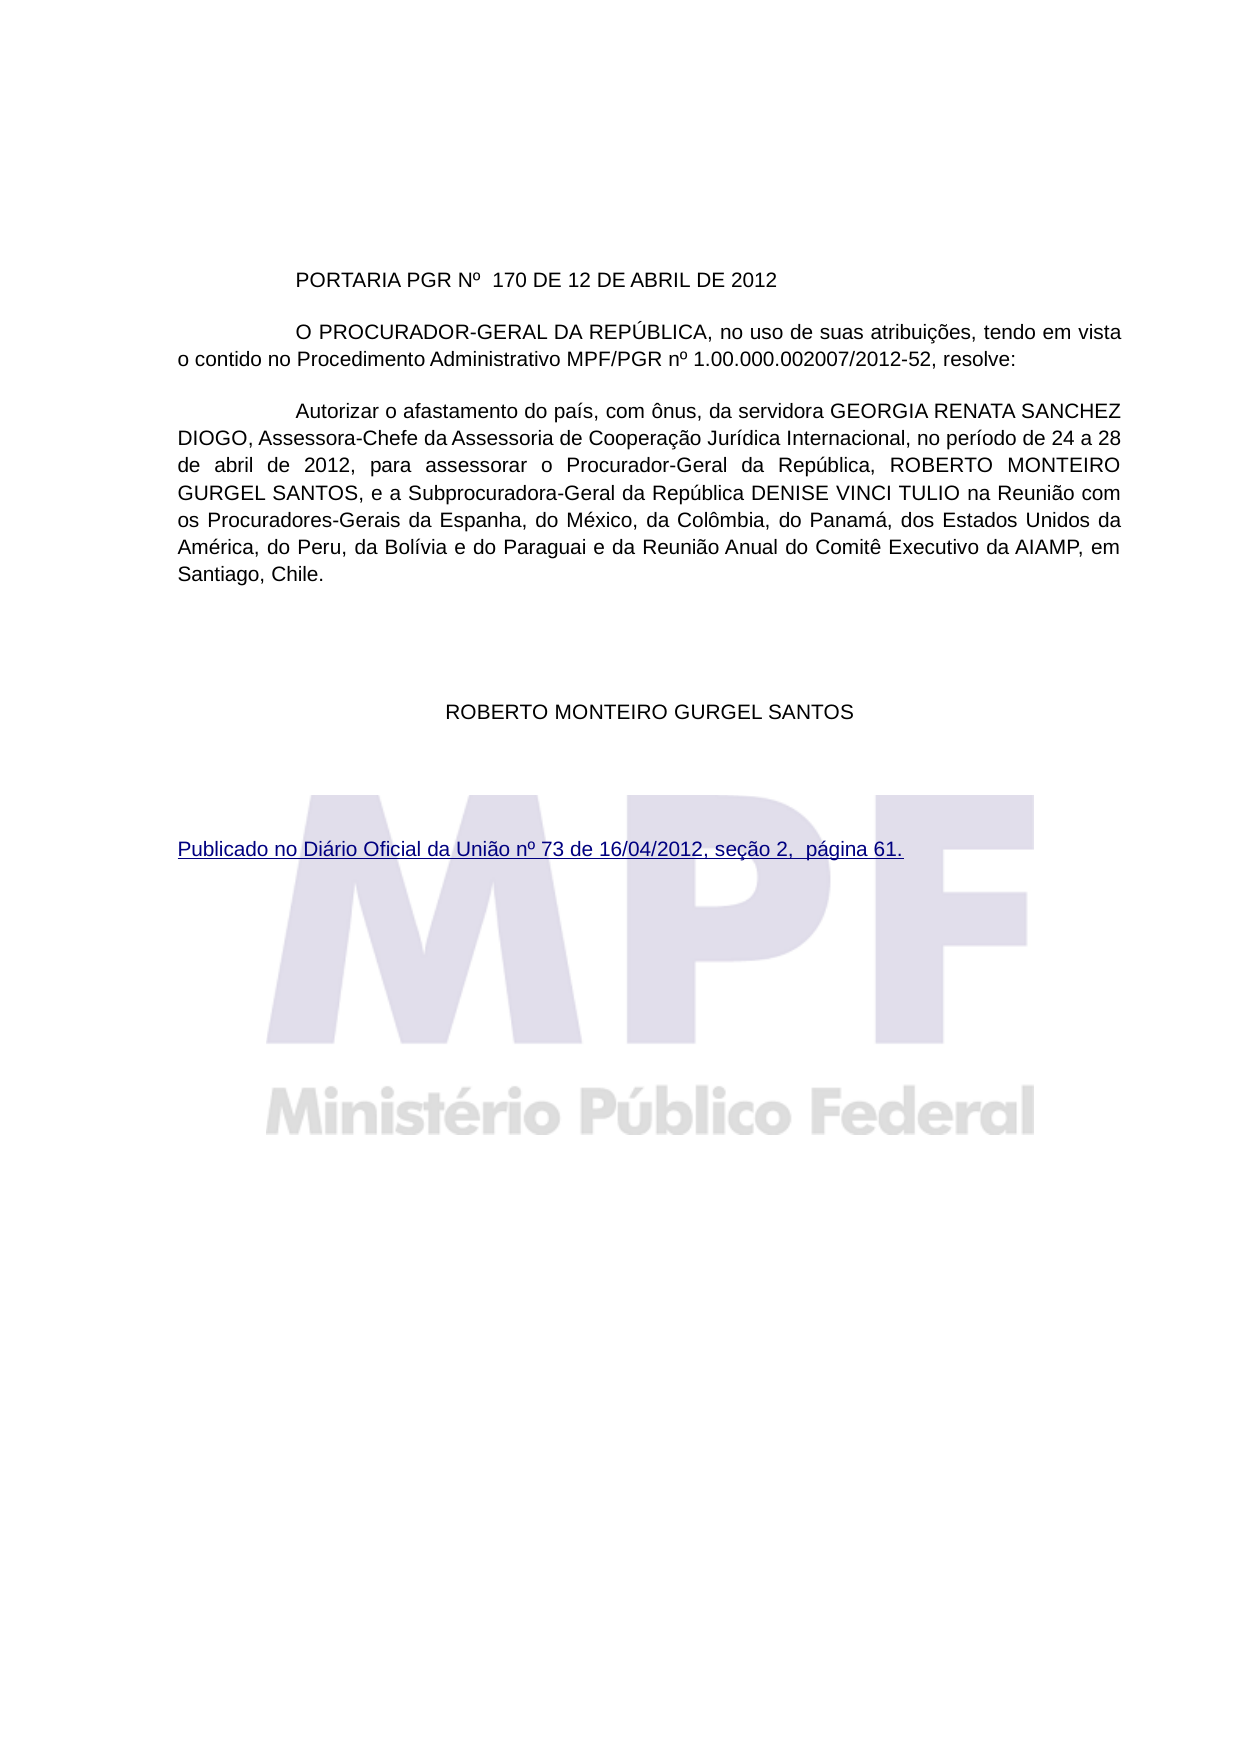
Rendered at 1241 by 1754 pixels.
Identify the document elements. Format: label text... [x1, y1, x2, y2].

text O PROCURADOR-GERAL DA REPÚBLICA, no uso de suas atribuições, tendo em vista o contido no Procedimento Administrativo MPF/PGR nº 1.00.000.002007/2012-52, resolve: [177, 318, 1122, 372]
text Autorizar o afastamento do país, com ônus, da servidora GEORGIA RENATA SANCHEZ DIOGO, Assessora-Chefe da Assessoria de Cooperação Jurídica Internacional, no período de 24 a 28 de abril de 2012, para assessorar o Procurador-Geral da República, ROBERTO MONTEIRO GURGEL SANTOS, e a Subprocuradora-Geral da República DENISE VINCI TULIO na Reunião com os Procuradores-Gerais da Espanha, do México, da Colômbia, do Panamá, dos Estados Unidos da América, do Peru, da Bolívia e do Paraguai e da Reunião Anual do Comitê Executivo da AIAMP, em Santiago, Chile. [177, 397, 1122, 587]
picture [266, 795, 1034, 837]
text ROBERTO MONTEIRO GURGEL SANTOS [177, 700, 1122, 724]
text Publicado no Diário Oficial da União nº 73 de 16/04/2012, seção 2, página 61. [177, 837, 1220, 862]
text PORTARIA PGR Nº 170 DE 12 DE ABRIL DE 2012 [177, 266, 1122, 293]
picture [266, 862, 1034, 1136]
